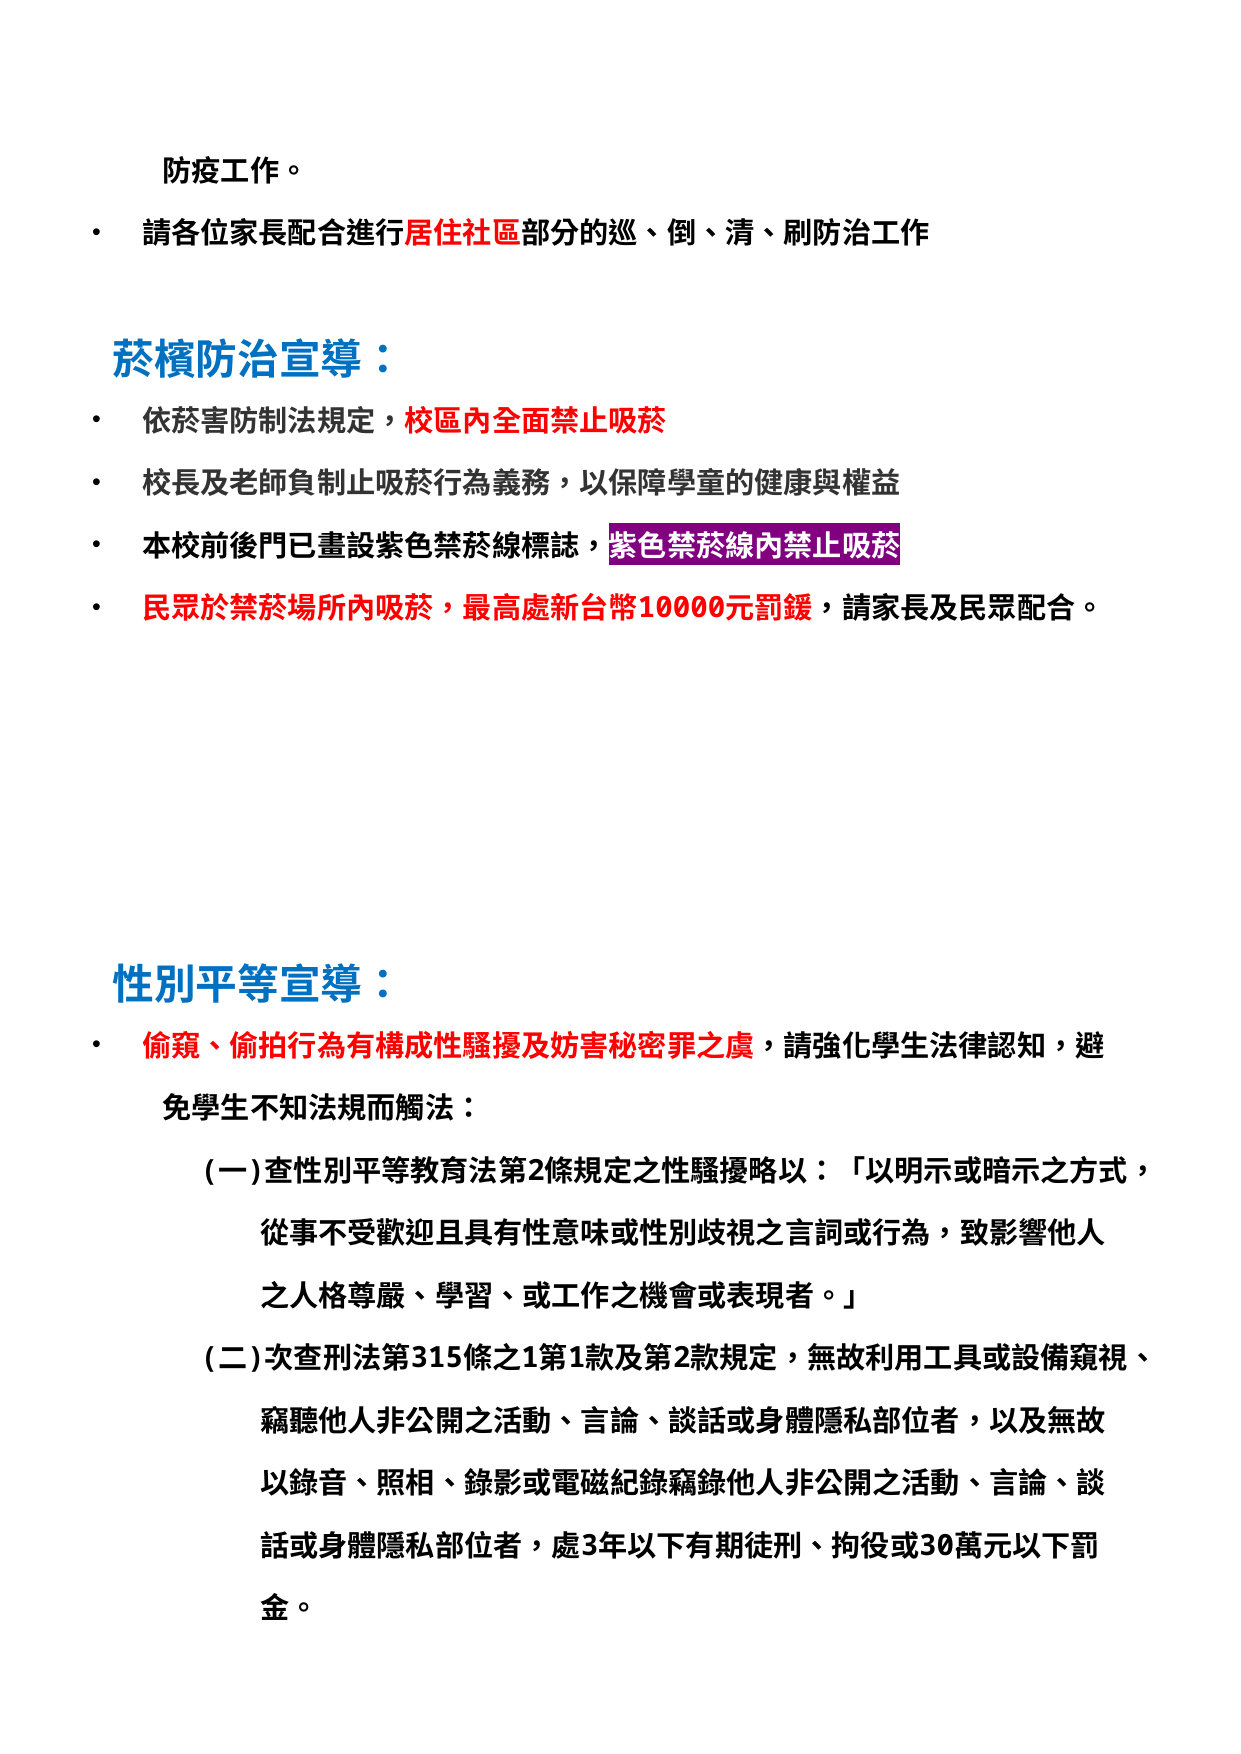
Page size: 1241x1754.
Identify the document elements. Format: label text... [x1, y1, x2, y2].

list 防疫工作。 [92, 127, 1128, 189]
list 本校前後門已畫設紫色禁菸線標誌，紫色禁菸線內禁止吸菸 [92, 502, 1128, 564]
list 請各位家長配合進行居住社區部分的巡、倒、清、刷防治工作 [92, 189, 1128, 252]
list 校長及老師負制止吸菸行為義務，以保障學童的健康與權益 [92, 439, 1128, 502]
list 偷窺、偷拍行為有構成性騷擾及妨害秘密罪之虞，請強化學生法律認知，避免學生不知法規而觸法： [92, 1002, 1128, 1127]
text (二)次查刑法第315條之1第1款及第2款規定，無故利用工具或設備窺視、竊聽他人非公開之活動、言論、談話或身體隱私部位者，以及無故以錄音、照相、錄影或電磁紀錄竊錄他人非公開之活動、言論、談話或身體隱私部位者，處3年以下有期徒刑、拘役或30萬元以下罰金。 [200, 1314, 1128, 1627]
text 性別平等宣導： [112, 939, 1128, 1002]
text 菸檳防治宣導： [112, 314, 1128, 377]
list 民眾於禁菸場所內吸菸，最高處新台幣10000元罰鍰，請家長及民眾配合。 [92, 564, 1128, 627]
text (一)查性別平等教育法第2條規定之性騷擾略以：「以明示或暗示之方式，從事不受歡迎且具有性意味或性別歧視之言詞或行為，致影響他人之人格尊嚴、學習、或工作之機會或表現者。」 [200, 1127, 1128, 1314]
list 依菸害防制法規定，校區內全面禁止吸菸 [92, 377, 1128, 439]
